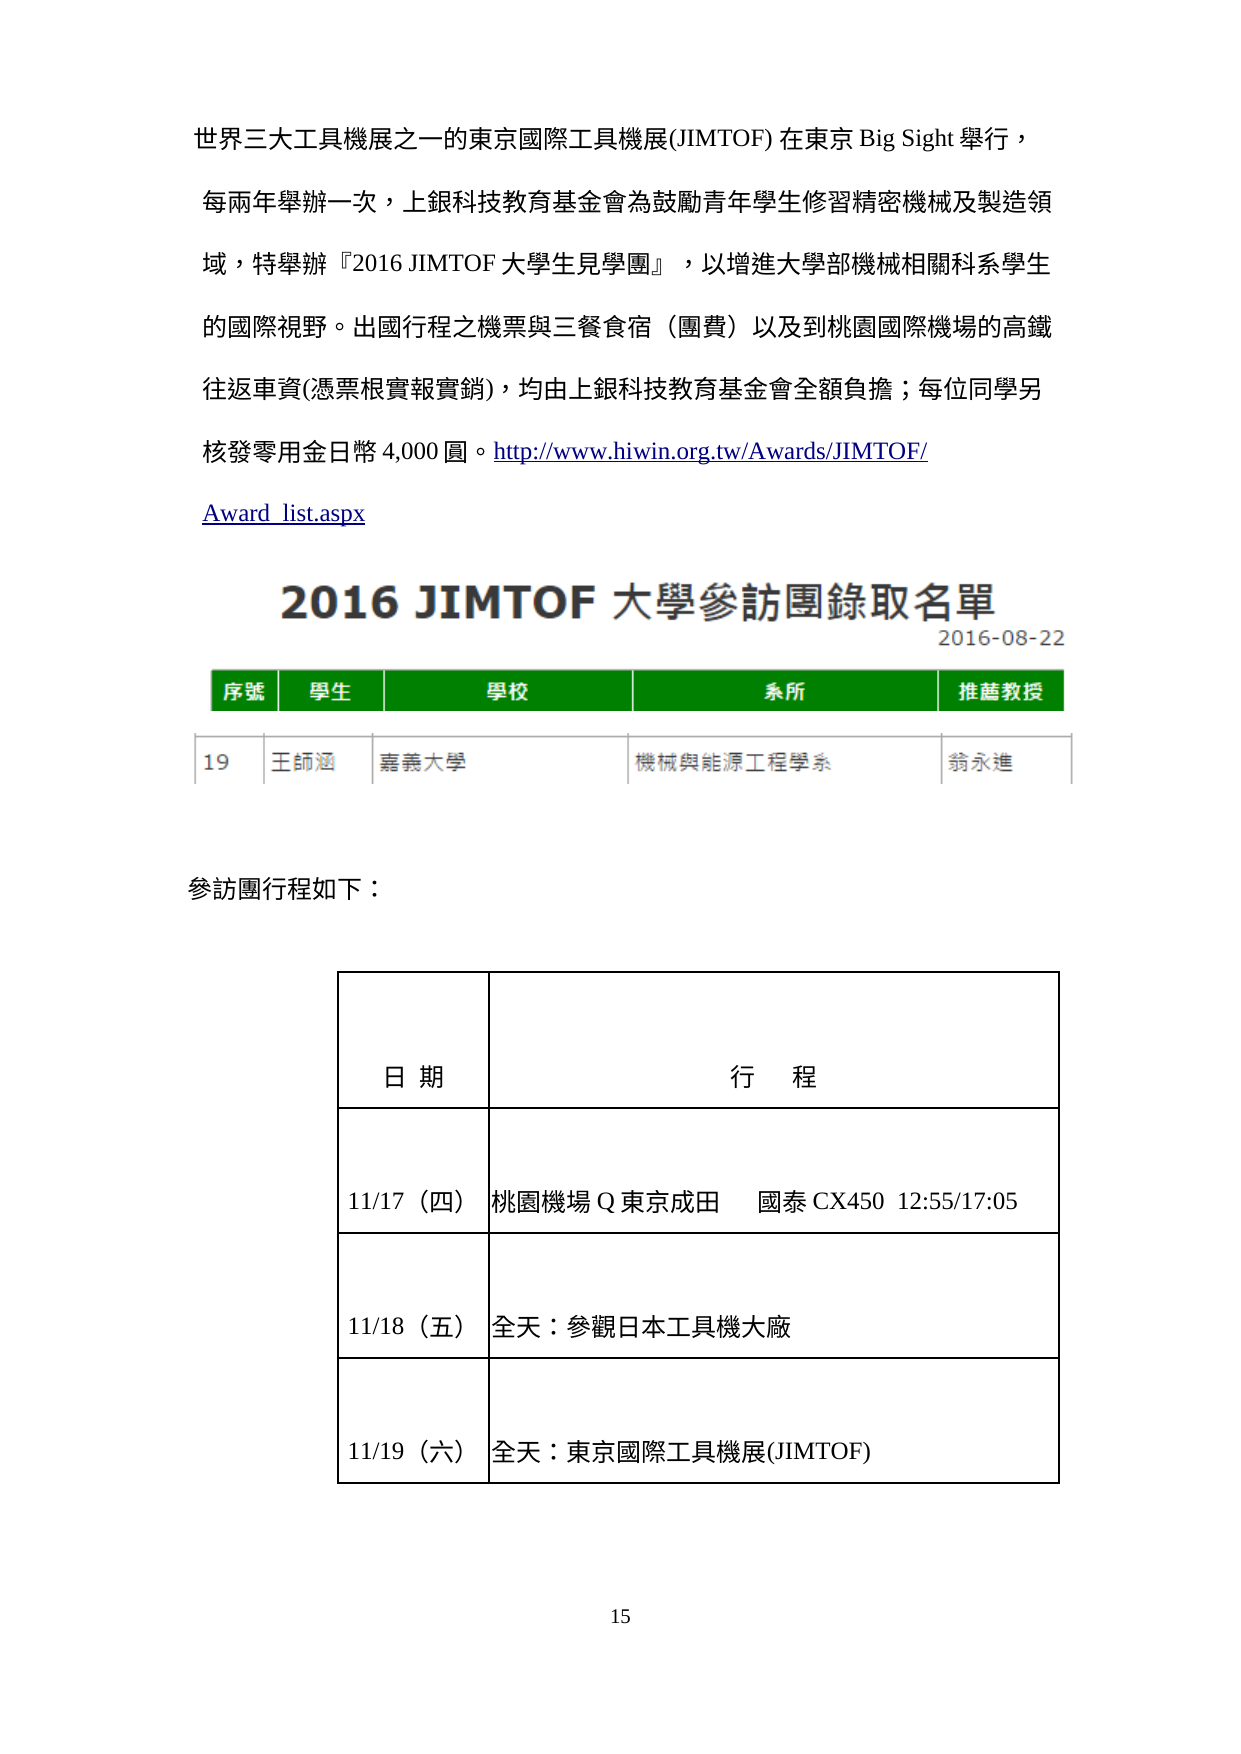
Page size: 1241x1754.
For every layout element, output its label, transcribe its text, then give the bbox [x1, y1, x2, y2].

text 世界三大工具機展之一的東京國際工具機展(JIMTOF) 在東京Big Sight舉行，每兩年舉辦一次，上銀科技教育基金會為鼓勵青年學生修習精密機械及製造領域，特舉辦『2016 JIMTOF大學生見學團』，以增進大學部機械相關科系學生的國際視野。出國行程之機票與三餐食宿（團費）以及到桃園國際機場的高鐵往返車資(憑票根實報實銷)，均由上銀科技教育基金會全額負擔；每位同學另核發零用金日幣4,000圓。http://www.hiwin.org.tw/Awards/JIMTOF/Award_list.aspx [187, 96, 1053, 534]
table_header 日 期 [339, 973, 488, 1107]
table_cell 11/17（四） [339, 1109, 488, 1232]
table_cell 桃園機場Q東京成田 國泰CX450 12:55/17:05 [490, 1109, 1058, 1232]
table_header 行 程 [490, 973, 1058, 1107]
table_cell 11/19（六） [339, 1359, 488, 1482]
text 參訪團行程如下： [187, 846, 1053, 909]
table_cell 全天：參觀日本工具機大廠 [490, 1234, 1058, 1357]
table_cell 11/18（五） [339, 1234, 488, 1357]
table_cell 全天：東京國際工具機展(JIMTOF) [490, 1359, 1058, 1482]
